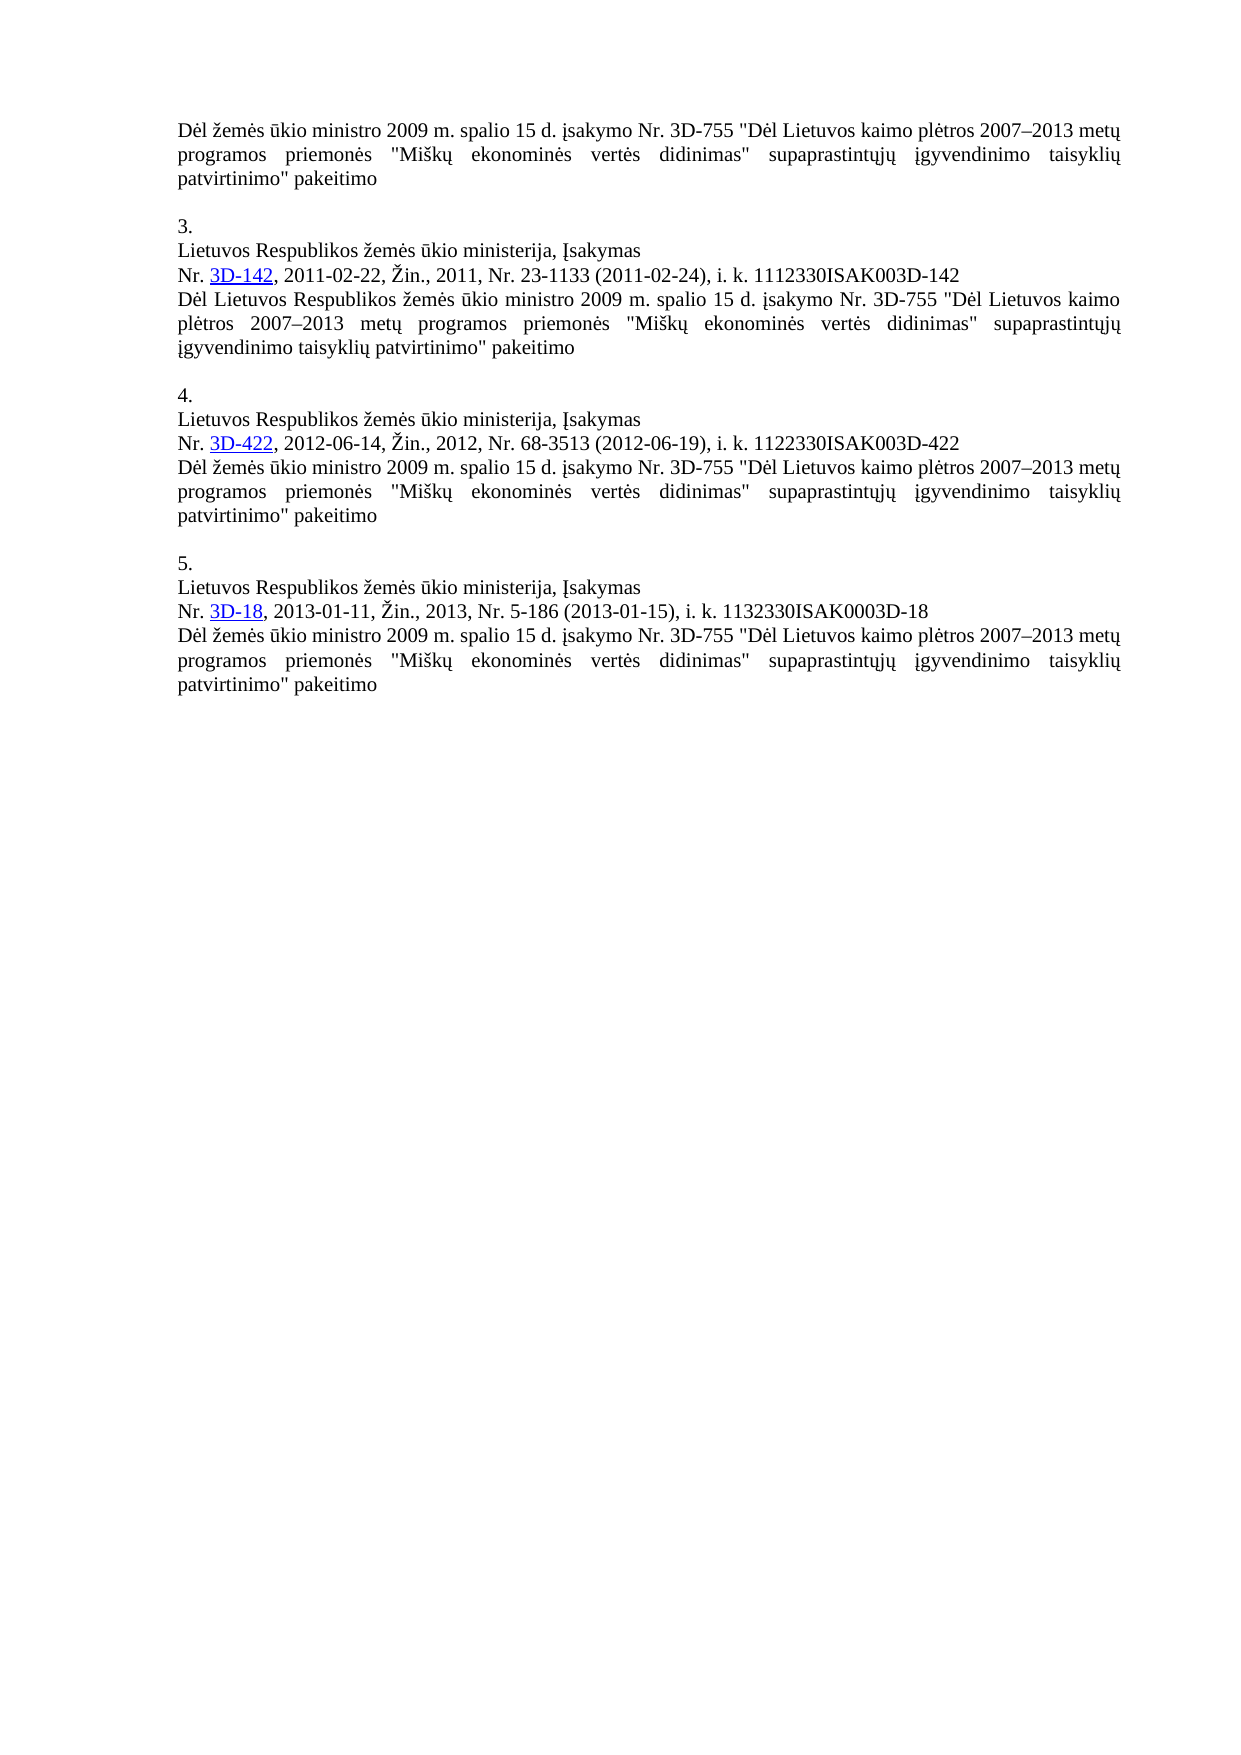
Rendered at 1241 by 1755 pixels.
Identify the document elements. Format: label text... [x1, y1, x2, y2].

text Dėl žemės ūkio ministro 2009 m. spalio 15 d. įsakymo Nr. 3D-755 "Dėl Lietuvos kaimo plėtros 2007–2013 metų programos priemonės "Miškų ekonominės vertės didinimas" supaprastintųjų įgyvendinimo taisyklių patvirtinimo" pakeitimo [177, 623, 1122, 696]
text 5. [177, 551, 1122, 575]
text Dėl žemės ūkio ministro 2009 m. spalio 15 d. įsakymo Nr. 3D-755 "Dėl Lietuvos kaimo plėtros 2007–2013 metų programos priemonės "Miškų ekonominės vertės didinimas" supaprastintųjų įgyvendinimo taisyklių patvirtinimo" pakeitimo [177, 455, 1122, 527]
text Dėl žemės ūkio ministro 2009 m. spalio 15 d. įsakymo Nr. 3D-755 "Dėl Lietuvos kaimo plėtros 2007–2013 metų programos priemonės "Miškų ekonominės vertės didinimas" supaprastintųjų įgyvendinimo taisyklių patvirtinimo" pakeitimo [177, 118, 1122, 190]
text 4. [177, 383, 1122, 407]
text 3. [177, 214, 1122, 238]
text Nr. 3D-422, 2012-06-14, Žin., 2012, Nr. 68-3513 (2012-06-19), i. k. 1122330ISAK003D-422 [177, 431, 1122, 455]
text Nr. 3D-142, 2011-02-22, Žin., 2011, Nr. 23-1133 (2011-02-24), i. k. 1112330ISAK003D-142 [177, 262, 1122, 287]
text Lietuvos Respublikos žemės ūkio ministerija, Įsakymas [177, 407, 1122, 431]
text Dėl Lietuvos Respublikos žemės ūkio ministro 2009 m. spalio 15 d. įsakymo Nr. 3D-755 "Dėl Lietuvos kaimo plėtros 2007–2013 metų programos priemonės "Miškų ekonominės vertės didinimas" supaprastintųjų įgyvendinimo taisyklių patvirtinimo" pakeitimo [177, 287, 1122, 359]
text Lietuvos Respublikos žemės ūkio ministerija, Įsakymas [177, 575, 1122, 599]
text Lietuvos Respublikos žemės ūkio ministerija, Įsakymas [177, 238, 1122, 262]
text Nr. 3D-18, 2013-01-11, Žin., 2013, Nr. 5-186 (2013-01-15), i. k. 1132330ISAK0003D-18 [177, 599, 1122, 623]
